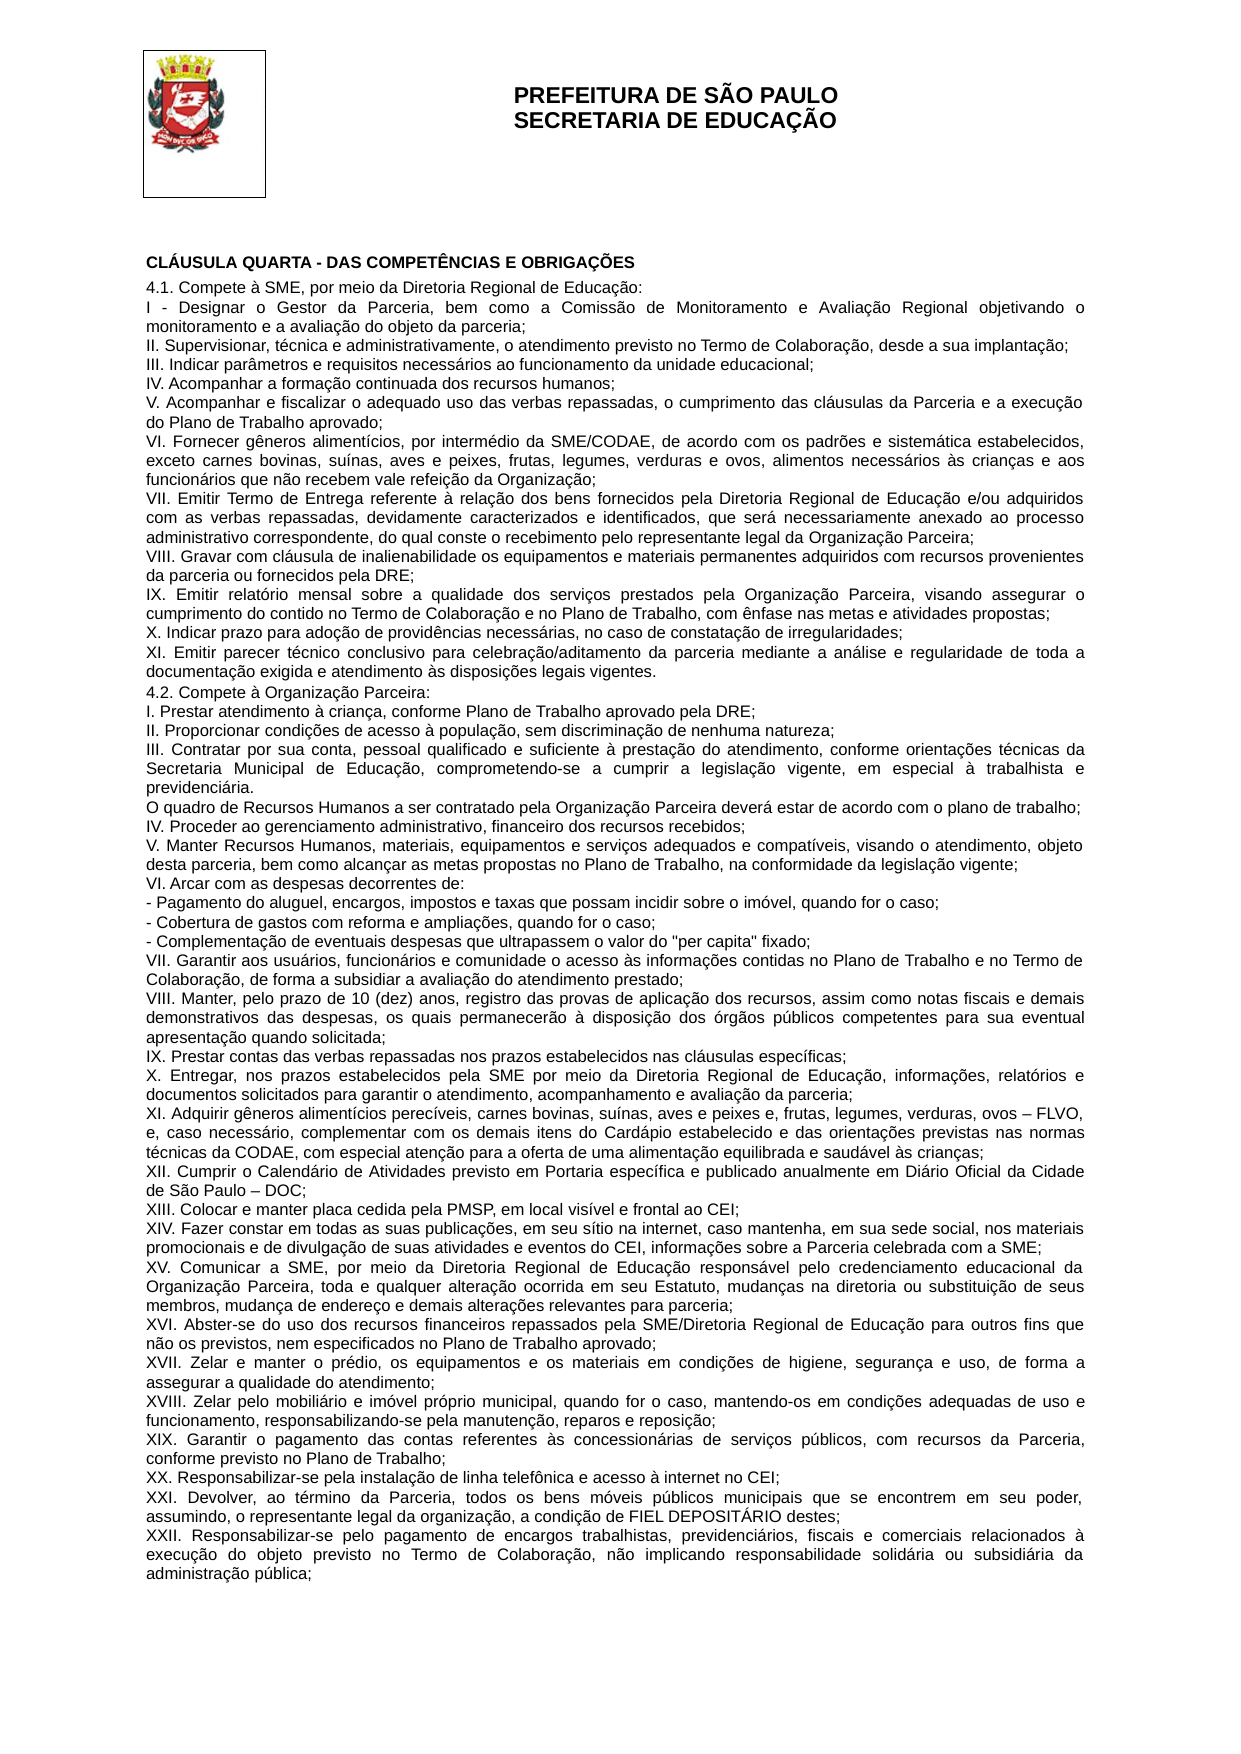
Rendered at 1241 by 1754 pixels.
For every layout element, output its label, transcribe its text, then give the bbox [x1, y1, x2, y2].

text I - Designar o Gestor da Parceria, bem como a Comissão de Monitoramento e Avaliação Regional objetivando o [146, 298, 1108, 317]
text XI. Emitir parecer técnico conclusivo para celebração/aditamento da parceria mediante a análise e regularidade de toda a [146, 643, 1108, 662]
text promocionais e de divulgação de suas atividades e eventos do CEI, informações sobre a Parceria celebrada com a SME; [146, 1239, 1108, 1258]
text documentação exigida e atendimento às disposições legais vigentes. [146, 662, 1108, 681]
text demonstrativos das despesas, os quais permanecerão à disposição dos órgãos públicos competentes para sua eventual [146, 1009, 1108, 1028]
text XV. Comunicar a SME, por meio da Diretoria Regional de Educação responsável pelo credenciamento educacional da [146, 1258, 1108, 1277]
text da parceria ou fornecidos pela DRE; [146, 567, 1108, 585]
text VIII. Gravar com cláusula de inalienabilidade os equipamentos e materiais permanentes adquiridos com recursos provenientes [146, 547, 1108, 566]
text II. Supervisionar, técnica e administrativamente, o atendimento previsto no Termo de Colaboração, desde a sua implantação; [146, 337, 1108, 355]
text II. Proporcionar condições de acesso à população, sem discriminação de nenhuma natureza; [146, 722, 1108, 740]
text XIV. Fazer constar em todas as suas publicações, em seu sítio na internet, caso mantenha, em sua sede social, nos materiais [146, 1220, 1108, 1238]
text Secretaria Municipal de Educação, comprometendo-se a cumprir a legislação vigente, em especial à trabalhista e [146, 760, 1108, 778]
text assegurar a qualidade do atendimento; [146, 1373, 1108, 1392]
text V. Manter Recursos Humanos, materiais, equipamentos e serviços adequados e compatíveis, visando o atendimento, objeto [146, 837, 1108, 855]
text desta parceria, bem como alcançar as metas propostas no Plano de Trabalho, na conformidade da legislação vigente; [146, 856, 1108, 874]
text - [146, 913, 156, 932]
text XIX. Garantir o pagamento das contas referentes às concessionárias de serviços públicos, com recursos da Parceria, [146, 1431, 1108, 1449]
text 4 [146, 279, 180, 298]
text cumprimento do contido no Termo de Colaboração e no Plano de Trabalho, com ênfase nas metas e atividades propostas; [146, 605, 1108, 623]
text administrativo correspondente, do qual conste o recebimento pelo representante legal da Organização Parceira; [146, 528, 1108, 547]
text do Plano de Trabalho aprovado; [146, 413, 1108, 432]
text assumindo, o representante legal da organização, a condição de FIEL DEPOSITÁRIO destes; [146, 1507, 1108, 1526]
text XXII. Responsabilizar-se pelo pagamento de encargos trabalhistas, previdenciários, fiscais e comerciais relacionados à [146, 1527, 1108, 1545]
text III. Indicar parâmetros e requisitos necessários ao funcionamento da unidade educacional; [146, 356, 1108, 374]
text VI. Arcar com as despesas decorrentes de: [146, 875, 1108, 893]
text - [146, 932, 156, 951]
text com as verbas repassadas, devidamente caracterizados e identificados, que será necessariamente anexado ao processo [146, 509, 1108, 528]
text apresentação quando solicitada; [146, 1028, 1108, 1047]
text XIII. Colocar e manter placa cedida pela PMSP, em local visível e frontal ao CEI; [146, 1201, 766, 1219]
text administração pública; [146, 1565, 1108, 1583]
text IV. Acompanhar a formação continuada dos recursos humanos; [146, 375, 1108, 393]
text de São Paulo – DOC; [146, 1182, 1108, 1200]
text XX. Responsabilizar-se pela instalação de linha telefônica e acesso à internet no CEI; [146, 1469, 804, 1488]
text IX. Prestar contas das verbas repassadas nos prazos estabelecidos nas cláusulas específicas; [146, 1047, 1108, 1066]
text monitoramento e a avaliação do objeto da parceria; [146, 317, 1108, 336]
text execução do objeto previsto no Termo de Colaboração, não implicando responsabilidade solidária ou subsidiária da [146, 1546, 1108, 1564]
text IV. Proceder ao gerenciamento administrativo, financeiro dos recursos recebidos; [146, 817, 1108, 836]
text PREFEITURA DE SÃO PAULO [513, 83, 866, 109]
text exceto carnes bovinas, suínas, aves e peixes, frutas, legumes, verduras e ovos, alimentos necessários às crianças e aos [146, 452, 1108, 470]
text XVIII. Zelar pelo mobiliário e imóvel próprio municipal, quando for o caso, mantendo-os em condições adequadas de uso e [146, 1392, 1108, 1411]
text e, caso necessário, complementar com os demais itens do Cardápio estabelecido e das orientações previstas nas normas [146, 1124, 1108, 1143]
text funcionamento, responsabilizando-se pela manutenção, reparos e reposição; [146, 1412, 1108, 1430]
text funcionários que não recebem vale refeição da Organização; [146, 471, 1108, 489]
picture [144, 51, 265, 197]
text técnicas da CODAE, com especial atenção para a oferta de uma alimentação equilibrada e saudável às crianças; [146, 1143, 1108, 1162]
text membros, mudança de endereço e demais alterações relevantes para parceria; [146, 1297, 1108, 1315]
text Cobertura de gastos com reforma e ampliações, quando for o caso; [156, 913, 964, 932]
text SECRETARIA DE EDUCAÇÃO [513, 109, 866, 134]
text XII. Cumprir o Calendário de Atividades previsto em Portaria específica e publicado anualmente em Diário Oficial da Cidade [146, 1162, 1108, 1181]
text XVII. Zelar e manter o prédio, os equipamentos e os materiais em condições de higiene, segurança e uso, de forma a [146, 1354, 1108, 1373]
text VI. Fornecer gêneros alimentícios, por intermédio da SME/CODAE, de acordo com os padrões e sistemática estabelecidos, [146, 432, 1108, 451]
text X. Indicar prazo para adoção de providências necessárias, no caso de constatação de irregularidades; [146, 624, 1108, 643]
text previdenciária. [146, 779, 1108, 798]
text Complementação de eventuais despesas que ultrapassem o valor do "per capita" fixado; [156, 932, 964, 951]
text VII. Garantir aos usuários, funcionários e comunidade o acesso às informações contidas no Plano de Trabalho e no Termo de [146, 952, 1108, 970]
text X. Entregar, nos prazos estabelecidos pela SME por meio da Diretoria Regional de Educação, informações, relatórios e [146, 1067, 1108, 1085]
text 4.2. Compete à Organização Parceira: [146, 683, 455, 702]
text O quadro de Recursos Humanos a ser contratado pela Organização Parceira deverá estar de acordo com o plano de trabalho; [146, 798, 1108, 817]
text VII. Emitir Termo de Entrega referente à relação dos bens fornecidos pela Diretoria Regional de Educação e/ou adquiridos [146, 490, 1108, 508]
text VIII. Manter, pelo prazo de 10 (dez) anos, registro das provas de aplicação dos recursos, assim como notas fiscais e demais [146, 990, 1108, 1008]
text V. Acompanhar e fiscalizar o adequado uso das verbas repassadas, o cumprimento das cláusulas da Parceria e a execução [146, 394, 1108, 413]
text conforme previsto no Plano de Trabalho; [146, 1450, 1108, 1468]
text XVI. Abster-se do uso dos recursos financeiros repassados pela SME/Diretoria Regional de Educação para outros fins que [146, 1316, 1108, 1334]
text documentos solicitados para garantir o atendimento, acompanhamento e avaliação da parceria; [146, 1086, 1108, 1104]
text Colaboração, de forma a subsidiar a avaliação do atendimento prestado; [146, 971, 1108, 989]
text Organização Parceira, toda e qualquer alteração ocorrida em seu Estatuto, mudanças na diretoria ou substituição de seus [146, 1277, 1108, 1296]
text Pagamento do aluguel, encargos, impostos e taxas que possam incidir sobre o imóvel, quando for o caso; [156, 894, 964, 913]
text CLÁUSULA QUARTA - DAS COMPETÊNCIAS E OBRIGAÇÕES [146, 254, 667, 273]
text XXI. Devolver, ao término da Parceria, todos os bens móveis públicos municipais que se encontrem em seu poder, [146, 1488, 1108, 1507]
text XI. Adquirir gêneros alimentícios perecíveis, carnes bovinas, suínas, aves e peixes e, frutas, legumes, verduras, ovos – FLVO, [146, 1105, 1108, 1123]
text não os previstos, nem especificados no Plano de Trabalho aprovado; [146, 1335, 1108, 1353]
text I. Prestar atendimento à criança, conforme Plano de Trabalho aprovado pela DRE; [146, 702, 781, 721]
text .1. Compete à SME, por meio da Diretoria Regional de Educação: [180, 279, 667, 298]
text - [146, 894, 156, 913]
text IX. Emitir relatório mensal sobre a qualidade dos serviços prestados pela Organização Parceira, visando assegurar o [146, 586, 1108, 604]
text III. Contratar por sua conta, pessoal qualificado e suficiente à prestação do atendimento, conforme orientações técnicas da [146, 741, 1108, 759]
